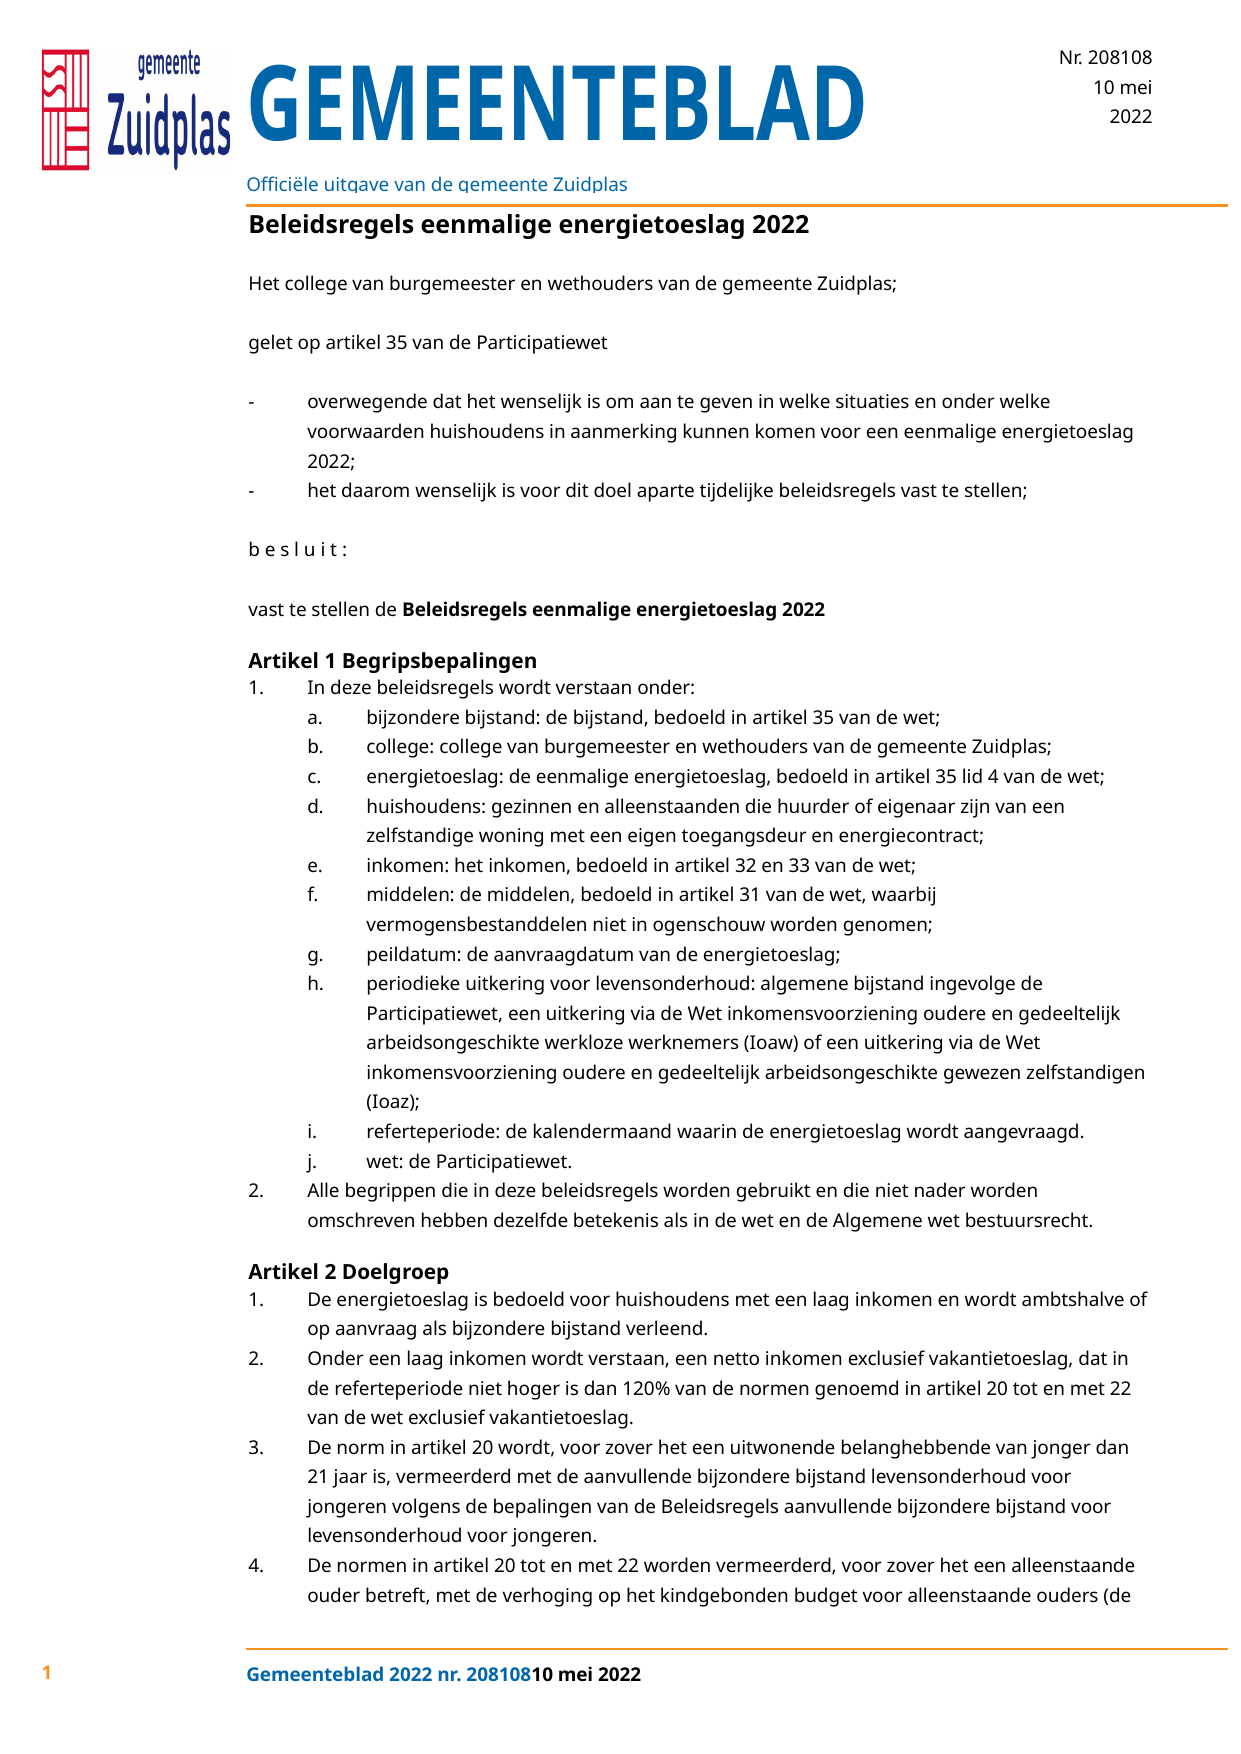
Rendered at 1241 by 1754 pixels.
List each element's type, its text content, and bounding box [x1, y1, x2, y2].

list middelen: de middelen, bedoeld in artikel 31 van de wet, waarbij vermogensbestanddelen niet in ogenschouw worden genomen; [307, 882, 1152, 937]
list Onder een laag inkomen wordt verstaan, een netto inkomen exclusief vakantietoeslag, dat in de referteperiode niet hoger is dan 120% van de normen genoemd in artikel 20 tot en met 22 van de wet exclusief vakantietoeslag. [248, 1345, 1152, 1430]
list peildatum: de aanvraagdatum van de energietoeslag; [307, 941, 1152, 967]
list bijzondere bijstand: de bijstand, bedoeld in artikel 35 van de wet; [307, 704, 1152, 730]
list periodieke uitkering voor levensonderhoud: algemene bijstand ingevolge de Participatiewet, een uitkering via de Wet inkomensvoorziening oudere en gedeeltelijk arbeidsongeschikte werkloze werknemers (Ioaw) of een uitkering via de Wet inkomensvoorziening oudere en gedeeltelijk arbeidsongeschikte gewezen zelfstandigen (Ioaz); [307, 970, 1152, 1114]
text gelet op artikel 35 van de Participatiewet [248, 329, 1152, 355]
picture [41, 47, 231, 172]
text Artikel 2 Doelgroep [248, 1257, 1152, 1286]
list referteperiode: de kalendermaand waarin de energietoeslag wordt aangevraagd. [307, 1118, 1152, 1144]
text Het college van burgemeester en wethouders van de gemeente Zuidplas; [248, 270, 1152, 296]
list college: college van burgemeester en wethouders van de gemeente Zuidplas; [307, 734, 1152, 759]
list Alle begrippen die in deze beleidsregels worden gebruikt en die niet nader worden omschreven hebben dezelfde betekenis als in de wet en de Algemene wet bestuursrecht. [248, 1177, 1152, 1233]
list In deze beleidsregels wordt verstaan onder: [248, 674, 1152, 700]
list wet: de Participatiewet. [307, 1148, 1152, 1174]
text vast te stellen de Beleidsregels eenmalige energietoeslag 2022 [248, 596, 1152, 621]
text b e s l u i t : [248, 537, 1152, 562]
list energietoeslag: de eenmalige energietoeslag, bedoeld in artikel 35 lid 4 van de wet; [307, 763, 1152, 789]
list overwegende dat het wenselijk is om aan te geven in welke situaties en onder welke voorwaarden huishoudens in aanmerking kunnen komen voor een eenmalige energietoeslag 2022; [248, 389, 1152, 473]
list inkomen: het inkomen, bedoeld in artikel 32 en 33 van de wet; [307, 852, 1152, 878]
list huishoudens: gezinnen en alleenstaanden die huurder of eigenaar zijn van een zelfstandige woning met een eigen toegangsdeur en energiecontract; [307, 793, 1152, 848]
text Beleidsregels eenmalige energietoeslag 2022 [248, 207, 1152, 241]
list De norm in artikel 20 wordt, voor zover het een uitwonende belanghebbende van jonger dan 21 jaar is, vermeerderd met de aanvullende bijzondere bijstand levensonderhoud voor jongeren volgens de bepalingen van de Beleidsregels aanvullende bijzondere bijstand voor levensonderhoud voor jongeren. [248, 1434, 1152, 1548]
list het daarom wenselijk is voor dit doel aparte tijdelijke beleidsregels vast te stellen; [248, 477, 1152, 503]
list De normen in artikel 20 tot en met 22 worden vermeerderd, voor zover het een alleenstaande ouder betreft, met de verhoging op het kindgebonden budget voor alleenstaande ouders (de [248, 1552, 1152, 1607]
list De energietoeslag is bedoeld voor huishoudens met een laag inkomen en wordt ambtshalve of op aanvraag als bijzondere bijstand verleend. [248, 1286, 1152, 1341]
text Artikel 1 Begripsbepalingen [248, 646, 1152, 674]
